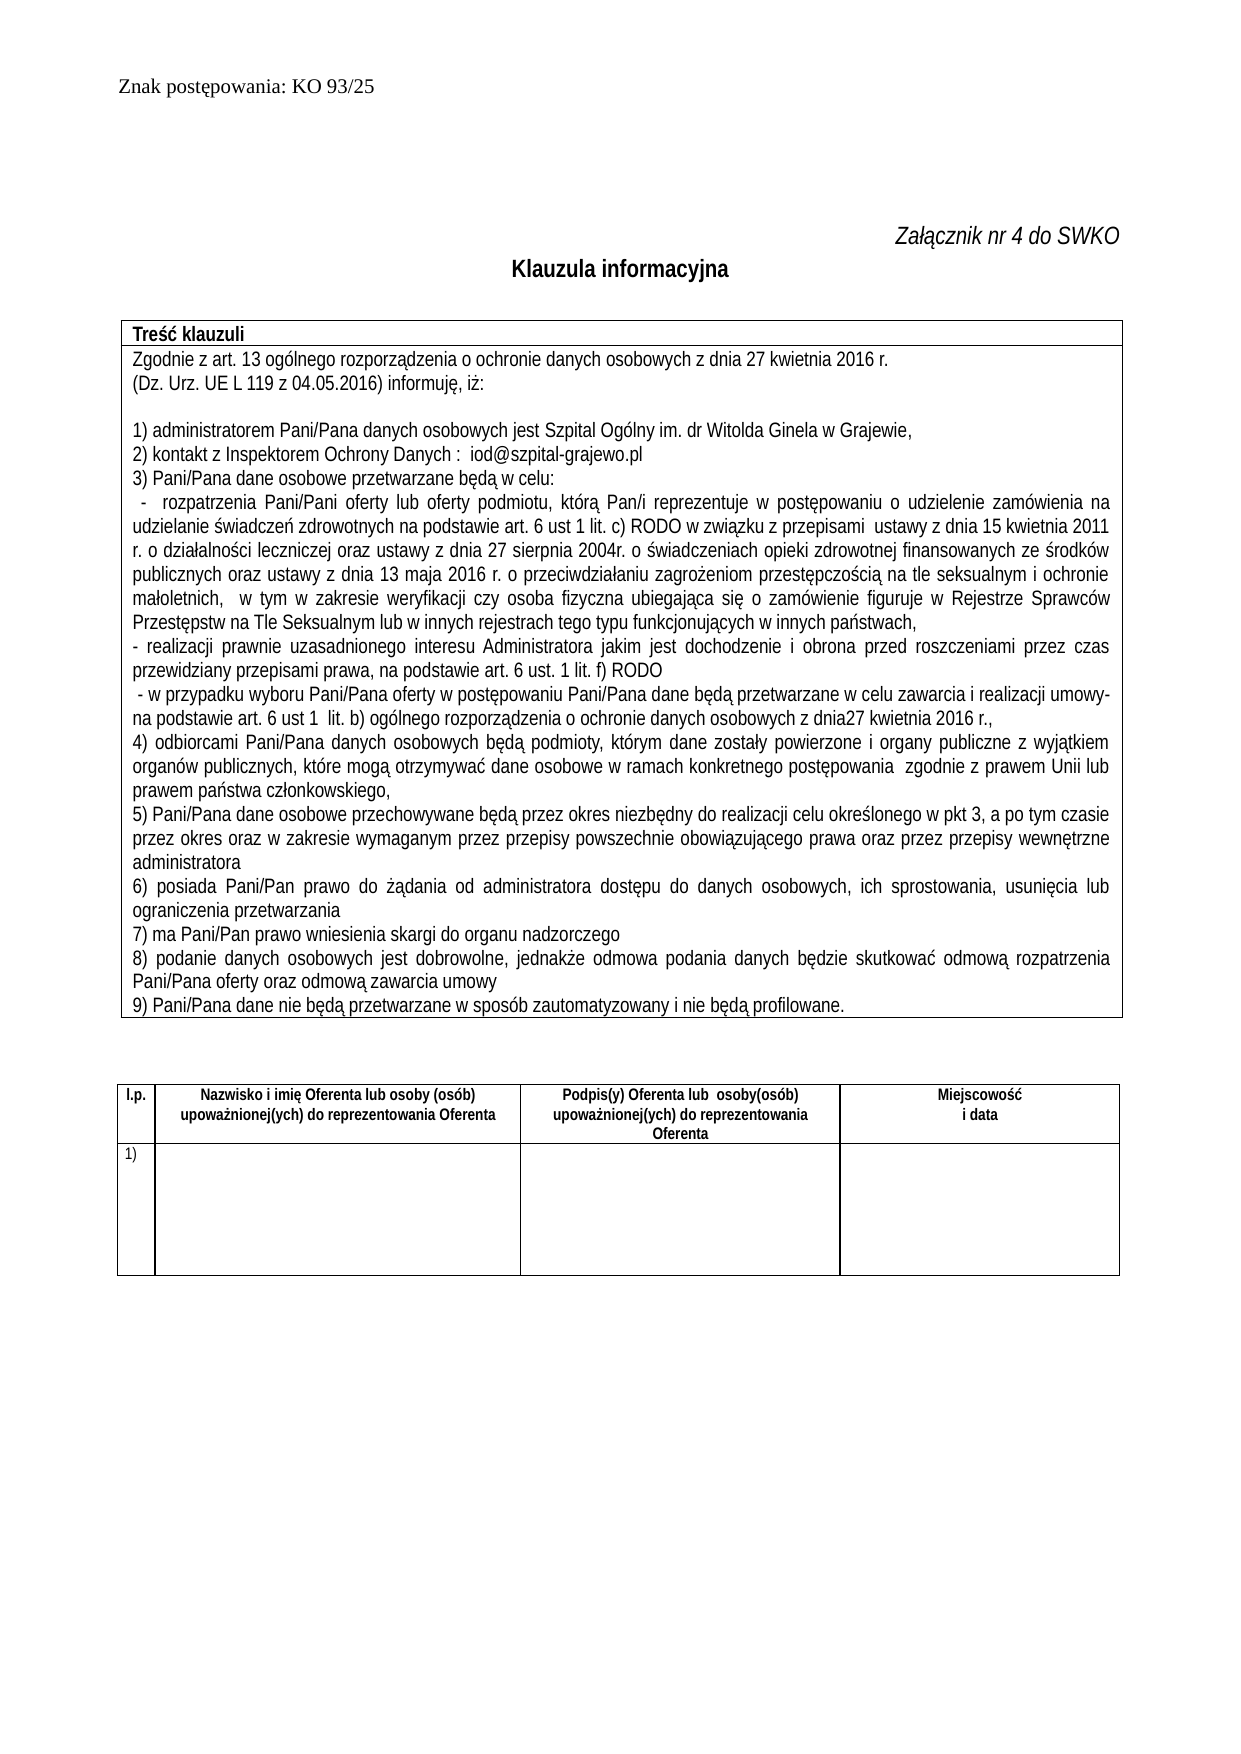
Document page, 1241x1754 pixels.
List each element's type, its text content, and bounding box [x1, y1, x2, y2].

table_cell [841, 1144, 1119, 1275]
table_cell Zgodnie z art. 13 ogólnego rozporządzenia o ochronie danych osobowych z dnia 27 kwietnia 2016 r. (Dz. Urz. UE L 119 z 04.05.2016) informuję, iż: 1) administratorem Pani/Pana danych osobowych jest Szpital Ogólny im. dr Witolda Ginela w Grajewie, 2) kontakt z Inspektorem Ochrony Danych : iod@szpital-grajewo.pl 3) Pani/Pana dane osobowe przetwarzane będą w celu: - rozpatrzenia Pani/Pani oferty lub oferty podmiotu, którą Pan/i reprezentuje w postępowaniu o udzielenie zamówienia na udzielanie świadczeń zdrowotnych na podstawie art. 6 ust 1 lit. c) RODO w związku z przepisami ustawy z dnia 15 kwietnia 2011 r. o działalności leczniczej oraz ustawy z dnia 27 sierpnia 2004r. o świadczeniach opieki zdrowotnej finansowanych ze środków publicznych oraz ustawy z dnia 13 maja 2016 r. o przeciwdziałaniu zagrożeniom przestępczością na tle seksualnym i ochronie małoletnich, w tym w zakresie weryfikacji czy osoba fizyczna ubiegająca się o zamówienie figuruje w Rejestrze Sprawców Przestępstw na Tle Seksualnym lub w innych rejestrach tego typu funkcjonujących w innych państwach, - realizacji prawnie uzasadnionego interesu Administratora jakim jest dochodzenie i obrona przed roszczeniami przez czas przewidziany przepisami prawa, na podstawie art. 6 ust. 1 lit. f) RODO - w przypadku wyboru Pani/Pana oferty w postępowaniu Pani/Pana dane będą przetwarzane w celu zawarcia i realizacji umowy- na podstawie art. 6 ust 1 lit. b) ogólnego rozporządzenia o ochronie danych osobowych z dnia27 kwietnia 2016 r., 4) odbiorcami Pani/Pana danych osobowych będą podmioty, którym dane zostały powierzone i organy publiczne z wyjątkiem organów publicznych, które mogą otrzymywać dane osobowe w ramach konkretnego postępowania zgodnie z prawem Unii lub prawem państwa członkowskiego, 5) Pani/Pana dane osobowe przechowywane będą przez okres niezbędny do realizacji celu określonego w pkt 3, a po tym czasie przez okres oraz w zakresie wymaganym przez przepisy powszechnie obowiązującego prawa oraz przez przepisy wewnętrzne administratora 6) posiada Pani/Pan prawo do żądania od administratora dostępu do danych osobowych, ich sprostowania, usunięcia lub ograniczenia przetwarzania 7) ma Pani/Pan prawo wniesienia skargi do organu nadzorczego 8) podanie danych osobowych jest dobrowolne, jednakże odmowa podania danych będzie skutkować odmową rozpatrzenia Pani/Pana oferty oraz odmową zawarcia umowy 9) Pani/Pana dane nie będą przetwarzane w sposób zautomatyzowany i nie będą profilowane. [122, 346, 1122, 1017]
table_header l.p. [118, 1085, 154, 1143]
text Załącznik nr 4 do SWKO [118, 221, 1122, 249]
table_cell 1) [118, 1144, 154, 1275]
table_header Miejscowość i data [841, 1085, 1119, 1143]
table_header Treść klauzuli [122, 321, 1122, 345]
table_header Nazwisko i imię Oferenta lub osoby (osób) upoważnionej(ych) do reprezentowania Oferenta [156, 1085, 520, 1143]
table_header Podpis(y) Oferenta lub osoby(osób) upoważnionej(ych) do reprezentowania Oferenta [521, 1085, 839, 1143]
table_cell [521, 1144, 839, 1275]
text Klauzula informacyjna [118, 253, 1122, 282]
table_cell [156, 1144, 520, 1275]
